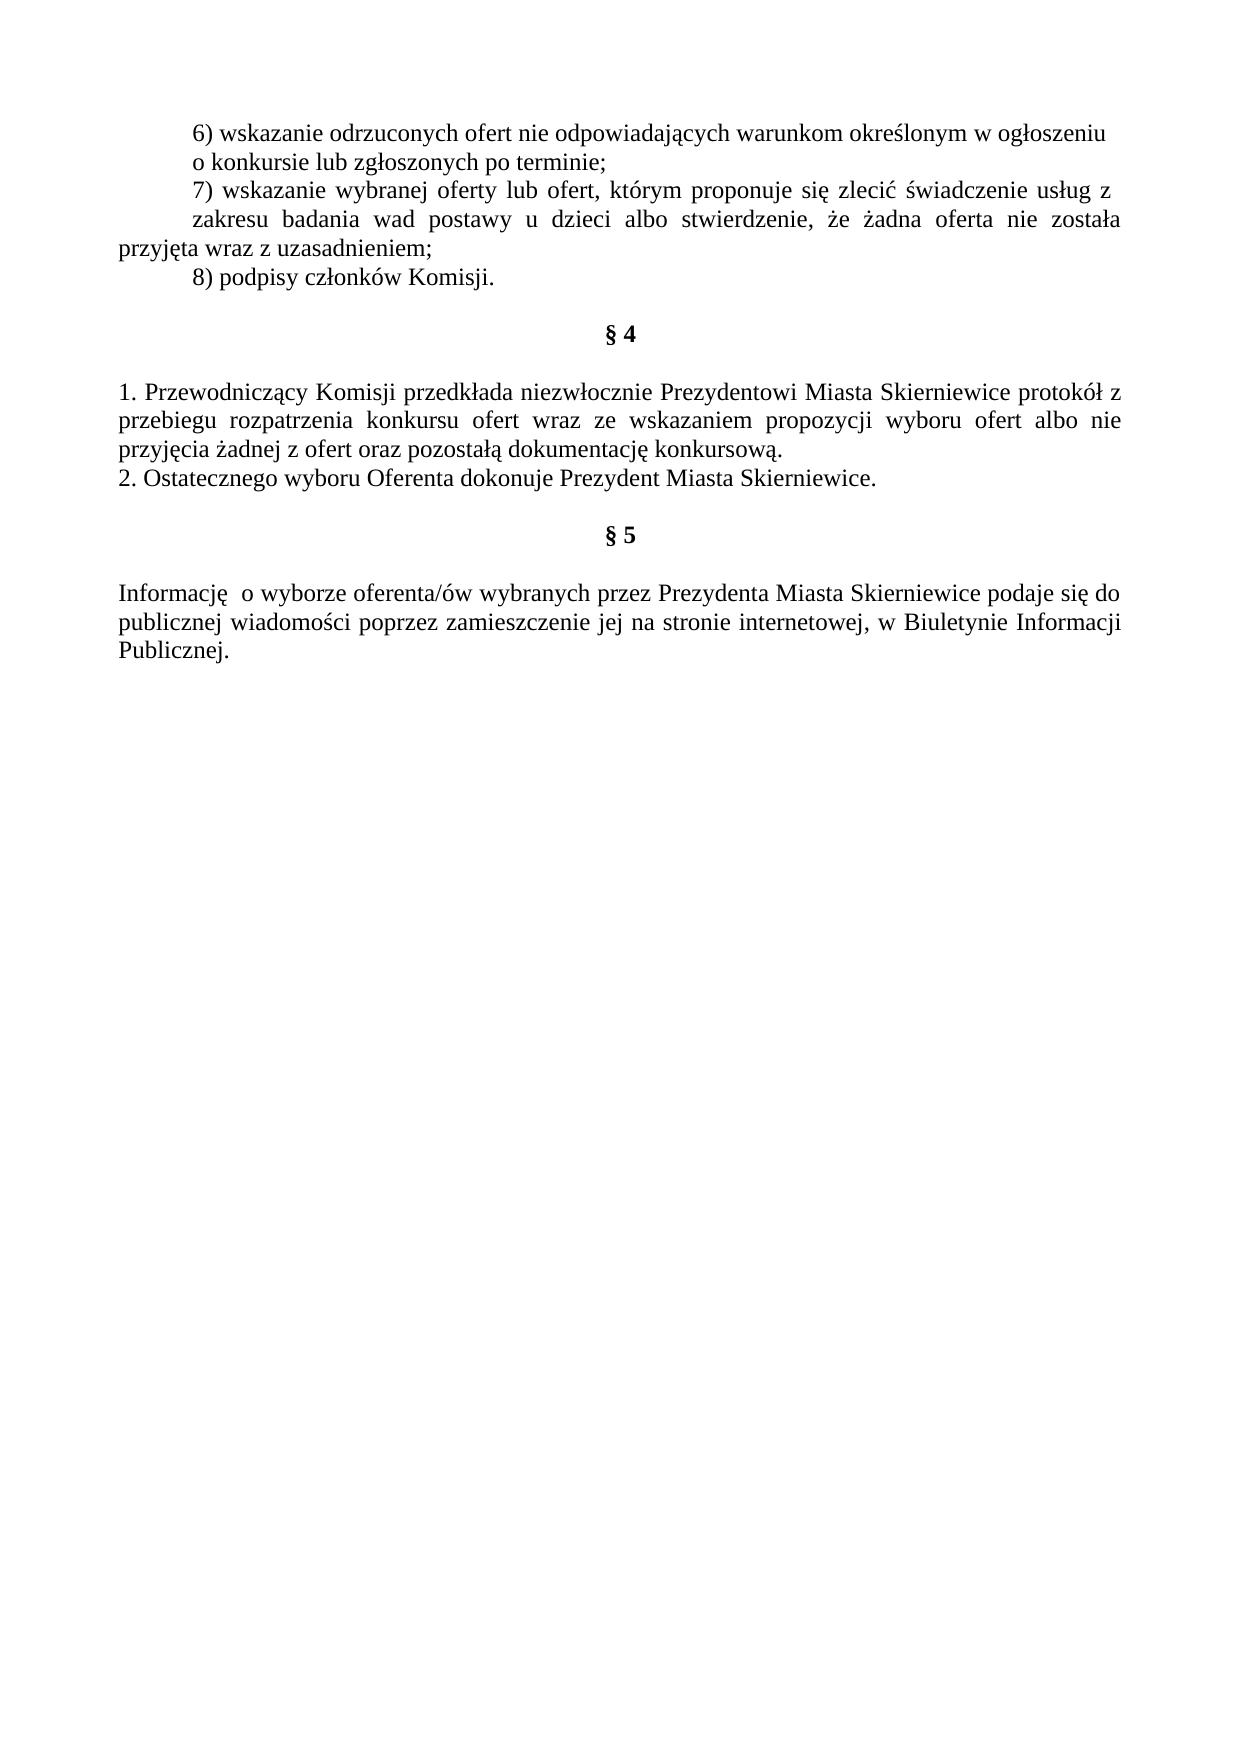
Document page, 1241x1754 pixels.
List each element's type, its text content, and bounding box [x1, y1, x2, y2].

text 2. Ostatecznego wyboru Oferenta dokonuje Prezydent Miasta Skierniewice. [118, 463, 1122, 492]
text 7) wskazanie wybranej oferty lub ofert, którym proponuje się zlecić świadczenie usług z zakresu badania wad postawy u dzieci albo stwierdzenie, że żadna oferta nie została przyjęta wraz z uzasadnieniem; [118, 176, 1122, 262]
text Informację o wyborze oferenta/ów wybranych przez Prezydenta Miasta Skierniewice podaje się do publicznej wiadomości poprzez zamieszczenie jej na stronie internetowej, w Biuletynie Informacji Publicznej. [118, 578, 1122, 664]
text 1. Przewodniczący Komisji przedkłada niezwłocznie Prezydentowi Miasta Skierniewice protokół z przebiegu rozpatrzenia konkursu ofert wraz ze wskazaniem propozycji wyboru ofert albo nie przyjęcia żadnej z ofert oraz pozostałą dokumentację konkursową. [118, 377, 1122, 463]
text § 4 [118, 319, 1122, 348]
text 6) wskazanie odrzuconych ofert nie odpowiadających warunkom określonym w ogłoszeniu o konkursie lub zgłoszonych po terminie; [118, 118, 1122, 176]
text § 5 [118, 521, 1122, 549]
text 8) podpisy członków Komisji. [118, 262, 1122, 291]
